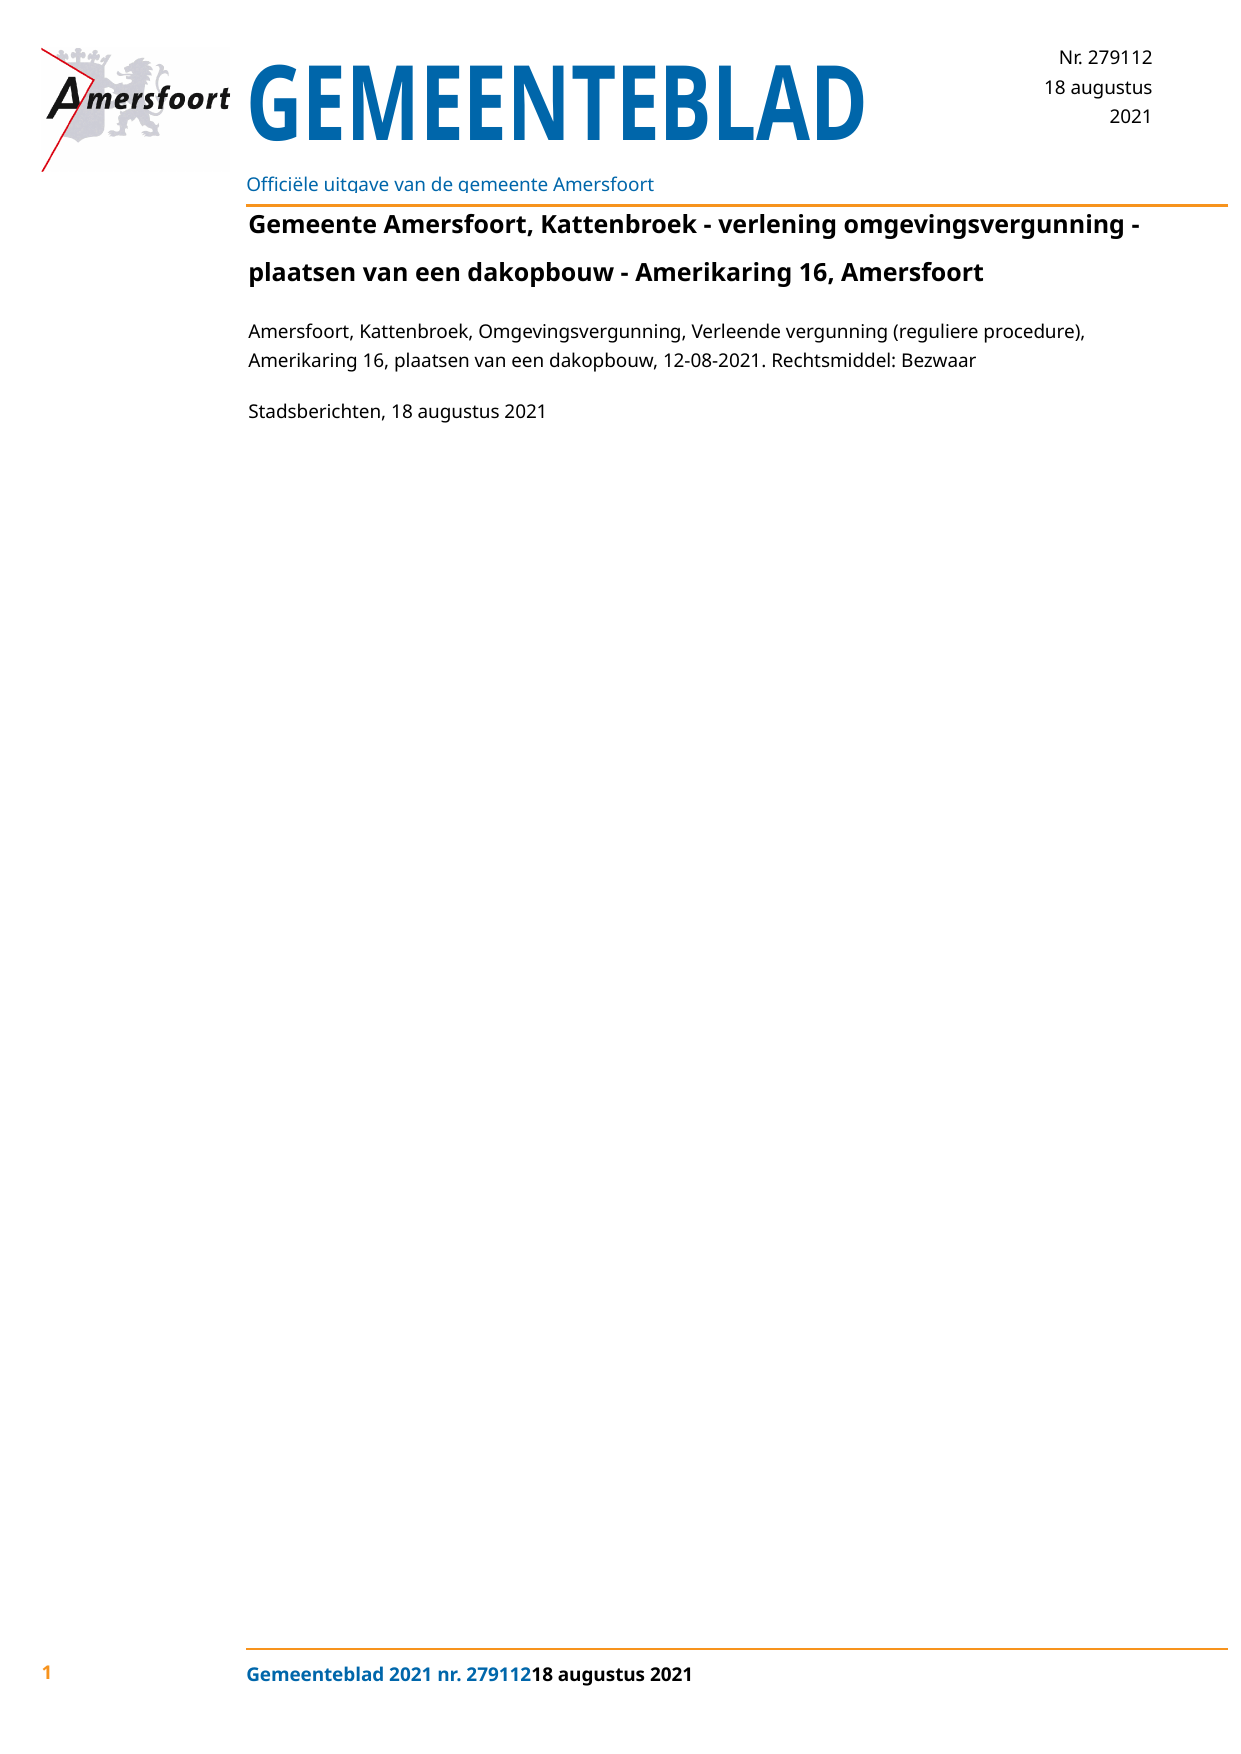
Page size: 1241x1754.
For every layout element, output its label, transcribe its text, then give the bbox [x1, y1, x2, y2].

text Amersfoort, Kattenbroek, Omgevingsvergunning, Verleende vergunning (reguliere procedure), Amerikaring 16, plaatsen van een dakopbouw, 12-08-2021. Rechtsmiddel: Bezwaar [248, 318, 1152, 373]
picture [41, 47, 231, 172]
text Stadsberichten, 18 augustus 2021 [248, 398, 1152, 424]
text Gemeente Amersfoort, Kattenbroek - verlening omgevingsvergunning - plaatsen van een dakopbouw - Amerikaring 16, Amersfoort [248, 207, 1152, 288]
